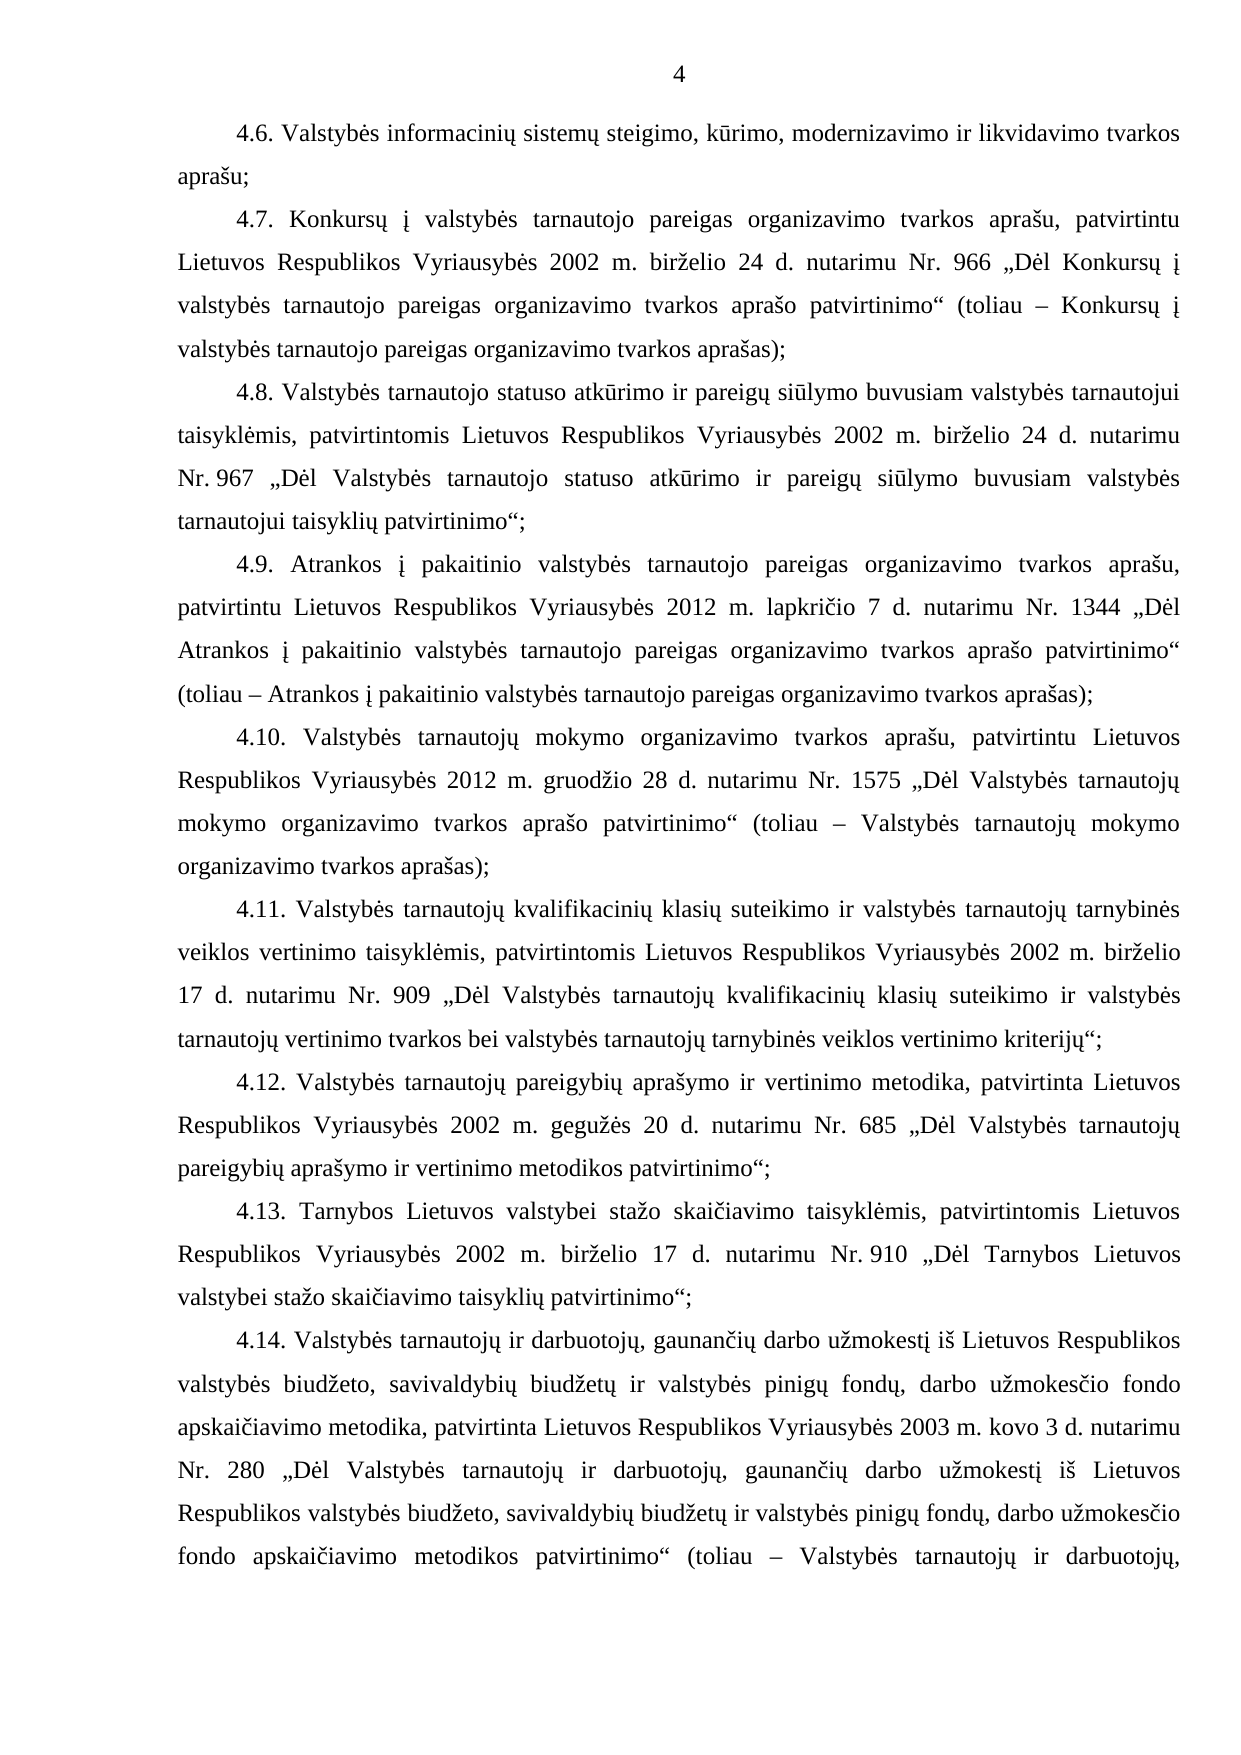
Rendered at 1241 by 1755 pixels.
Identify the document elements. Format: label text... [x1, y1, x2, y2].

text 4.10. Valstybės tarnautojų mokymo organizavimo tvarkos aprašu, patvirtintu Lietuvos Respublikos Vyriausybės 2012 m. gruodžio 28 d. nutarimu Nr. 1575 „Dėl Valstybės tarnautojų mokymo organizavimo tvarkos aprašo patvirtinimo“ (toliau – Valstybės tarnautojų mokymo organizavimo tvarkos aprašas); [177, 722, 1181, 880]
text 4.6. Valstybės informacinių sistemų steigimo, kūrimo, modernizavimo ir likvidavimo tvarkos aprašu; [177, 118, 1181, 190]
text 4.8. Valstybės tarnautojo statuso atkūrimo ir pareigų siūlymo buvusiam valstybės tarnautojui taisyklėmis, patvirtintomis Lietuvos Respublikos Vyriausybės 2002 m. birželio 24 d. nutarimu Nr. 967 „Dėl Valstybės tarnautojo statuso atkūrimo ir pareigų siūlymo buvusiam valstybės tarnautojui taisyklių patvirtinimo“; [177, 377, 1181, 535]
text 4.7. Konkursų į valstybės tarnautojo pareigas organizavimo tvarkos aprašu, patvirtintu Lietuvos Respublikos Vyriausybės 2002 m. birželio 24 d. nutarimu Nr. 966 „Dėl Konkursų į valstybės tarnautojo pareigas organizavimo tvarkos aprašo patvirtinimo“ (toliau – Konkursų į valstybės tarnautojo pareigas organizavimo tvarkos aprašas); [177, 204, 1181, 362]
text 4.14. Valstybės tarnautojų ir darbuotojų, gaunančių darbo užmokestį iš Lietuvos Respublikos valstybės biudžeto, savivaldybių biudžetų ir valstybės pinigų fondų, darbo užmokesčio fondo apskaičiavimo metodika, patvirtinta Lietuvos Respublikos Vyriausybės 2003 m. kovo 3 d. nutarimu Nr. 280 „Dėl Valstybės tarnautojų ir darbuotojų, gaunančių darbo užmokestį iš Lietuvos Respublikos valstybės biudžeto, savivaldybių biudžetų ir valstybės pinigų fondų, darbo užmokesčio fondo apskaičiavimo metodikos patvirtinimo“ (toliau – Valstybės tarnautojų ir darbuotojų, [177, 1326, 1181, 1570]
text 4.11. Valstybės tarnautojų kvalifikacinių klasių suteikimo ir valstybės tarnautojų tarnybinės veiklos vertinimo taisyklėmis, patvirtintomis Lietuvos Respublikos Vyriausybės 2002 m. birželio 17 d. nutarimu Nr. 909 „Dėl Valstybės tarnautojų kvalifikacinių klasių suteikimo ir valstybės tarnautojų vertinimo tvarkos bei valstybės tarnautojų tarnybinės veiklos vertinimo kriterijų“; [177, 894, 1181, 1052]
text 4.13. Tarnybos Lietuvos valstybei stažo skaičiavimo taisyklėmis, patvirtintomis Lietuvos Respublikos Vyriausybės 2002 m. birželio 17 d. nutarimu Nr. 910 „Dėl Tarnybos Lietuvos valstybei stažo skaičiavimo taisyklių patvirtinimo“; [177, 1196, 1181, 1311]
text 4.12. Valstybės tarnautojų pareigybių aprašymo ir vertinimo metodika, patvirtinta Lietuvos Respublikos Vyriausybės 2002 m. gegužės 20 d. nutarimu Nr. 685 „Dėl Valstybės tarnautojų pareigybių aprašymo ir vertinimo metodikos patvirtinimo“; [177, 1067, 1181, 1182]
text 4.9. Atrankos į pakaitinio valstybės tarnautojo pareigas organizavimo tvarkos aprašu, patvirtintu Lietuvos Respublikos Vyriausybės 2012 m. lapkričio 7 d. nutarimu Nr. 1344 „Dėl Atrankos į pakaitinio valstybės tarnautojo pareigas organizavimo tvarkos aprašo patvirtinimo“ (toliau – Atrankos į pakaitinio valstybės tarnautojo pareigas organizavimo tvarkos aprašas); [177, 549, 1181, 707]
